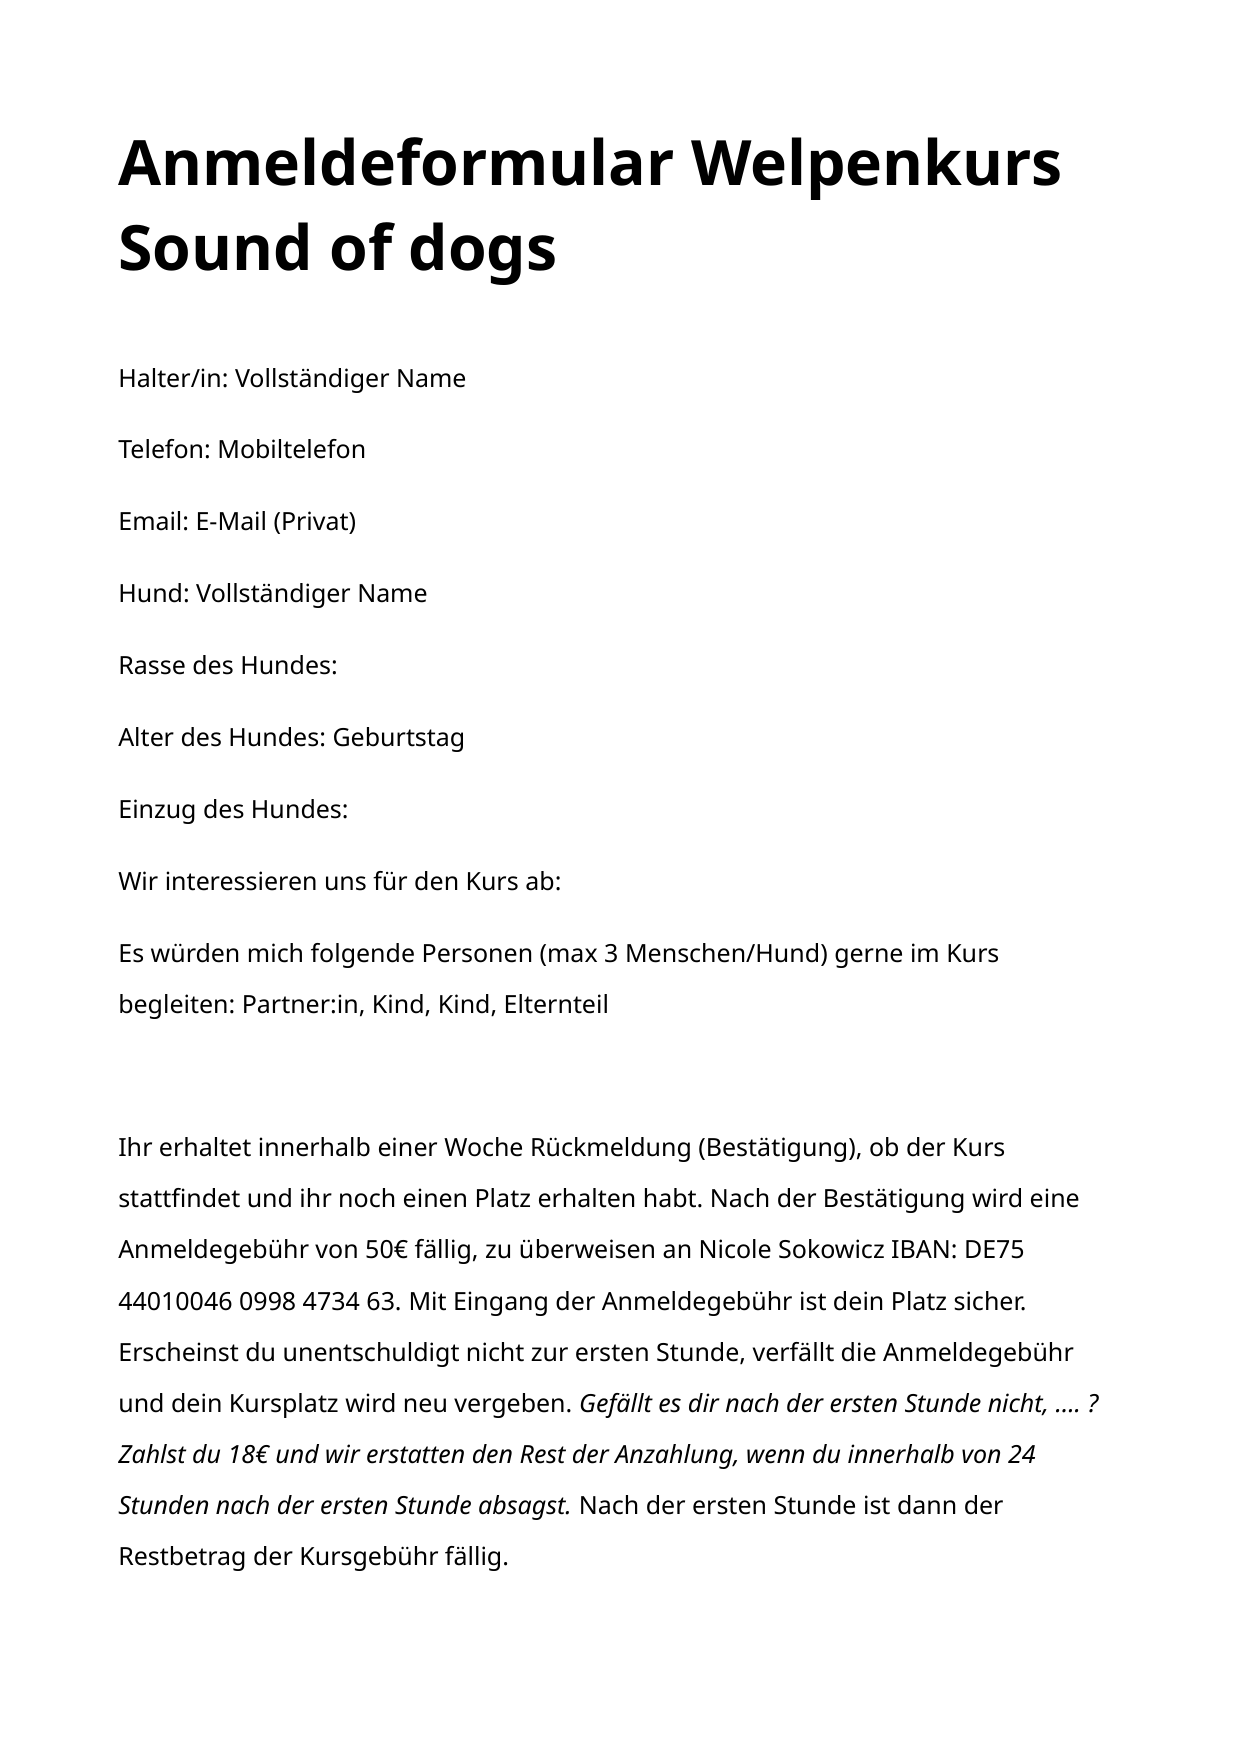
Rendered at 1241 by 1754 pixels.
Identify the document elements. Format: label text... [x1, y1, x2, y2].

text Ihr erhaltet innerhalb einer Woche Rückmeldung (Bestätigung), ob der Kurs stattfindet und ihr noch einen Platz erhalten habt. Nach der Bestätigung wird eine Anmeldegebühr von 50€ fällig, zu überweisen an Nicole Sokowicz IBAN: DE75 44010046 0998 4734 63. Mit Eingang der Anmeldegebühr ist dein Platz sicher. Erscheinst du unentschuldigt nicht zur ersten Stunde, verfällt die Anmeldegebühr und dein Kursplatz wird neu vergeben. Gefällt es dir nach der ersten Stunde nicht, …. ? Zahlst du 18€ und wir erstatten den Rest der Anzahlung, wenn du innerhalb von 24 Stunden nach der ersten Stunde absagst. Nach der ersten Stunde ist dann der Restbetrag der Kursgebühr fällig. [118, 1130, 1122, 1572]
text Wir interessieren uns für den Kurs ab: [118, 863, 1122, 897]
text Telefon: Mobiltelefon [118, 432, 1122, 466]
text Email: E-Mail (Privat) [118, 504, 1122, 538]
text Rasse des Hundes: [118, 648, 1122, 682]
text Einzug des Hundes: [118, 791, 1122, 826]
title Anmeldeformular Welpenkurs Sound of dogs [118, 118, 1122, 288]
text Halter/in: Vollständiger Name [118, 360, 1122, 394]
text Es würden mich folgende Personen (max 3 Menschen/Hund) gerne im Kurs begleiten: Partner:in, Kind, Kind, Elternteil [118, 935, 1122, 1020]
text Alter des Hundes: Geburtstag [118, 719, 1122, 754]
text Hund: Vollständiger Name [118, 576, 1122, 610]
